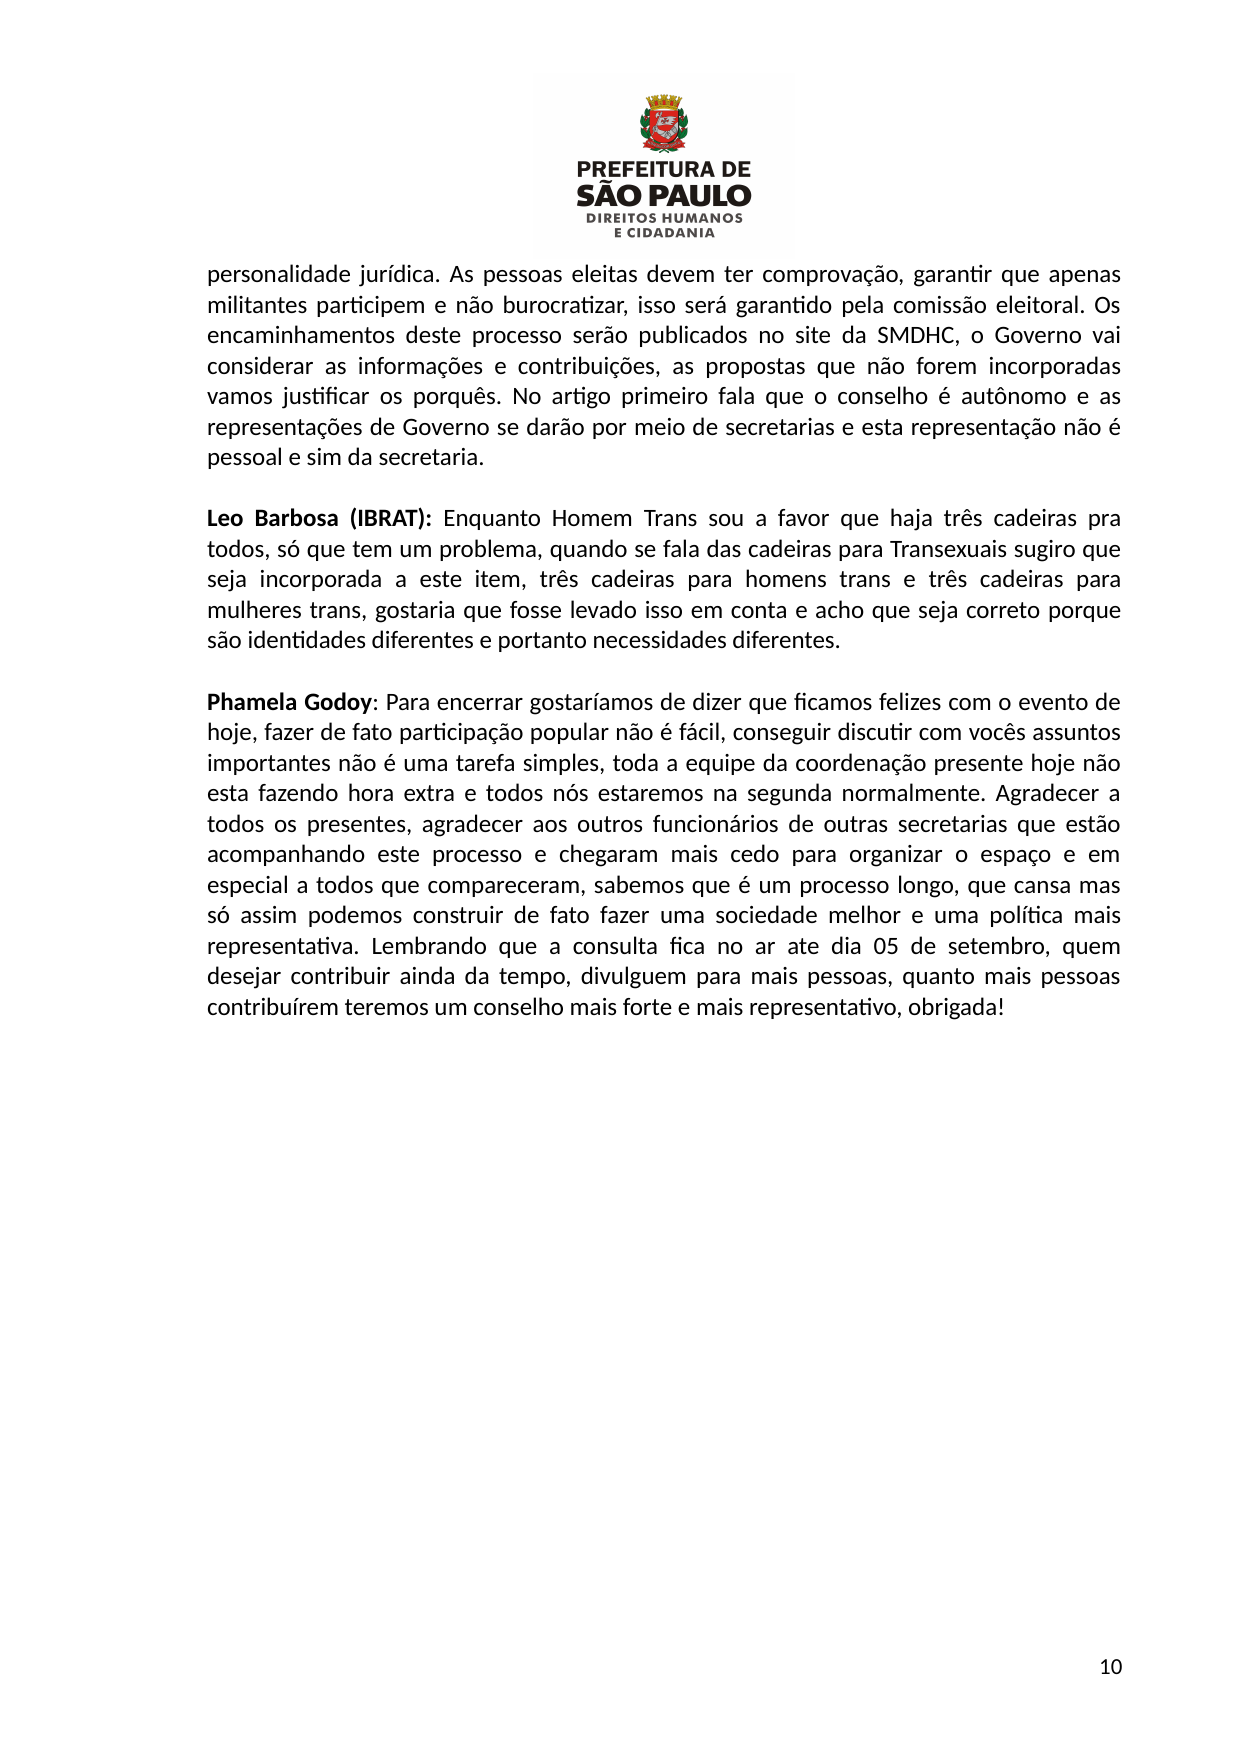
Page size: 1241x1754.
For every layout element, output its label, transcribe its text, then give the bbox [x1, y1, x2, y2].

text Phamela Godoy: Para encerrar gostaríamos de dizer que ficamos felizes com o evento de hoje, fazer de fato participação popular não é fácil, conseguir discutir com vocês assuntos importantes não é uma tarefa simples, toda a equipe da coordenação presente hoje não esta fazendo hora extra e todos nós estaremos na segunda normalmente. Agradecer a todos os presentes, agradecer aos outros funcionários de outras secretarias que estão acompanhando este processo e chegaram mais cedo para organizar o espaço e em especial a todos que compareceram, sabemos que é um processo longo, que cansa mas só assim podemos construir de fato fazer uma sociedade melhor e uma política mais representativa. Lembrando que a consulta fica no ar ate dia 05 de setembro, quem desejar contribuir ainda da tempo, divulguem para mais pessoas, quanto mais pessoas contribuírem teremos um conselho mais forte e mais representativo, obrigada! [207, 686, 1122, 1021]
text personalidade jurídica. As pessoas eleitas devem ter comprovação, garantir que apenas militantes participem e não burocratizar, isso será garantido pela comissão eleitoral. Os encaminhamentos deste processo serão publicados no site da SMDHC, o Governo vai considerar as informações e contribuições, as propostas que não forem incorporadas vamos justificar os porquês. No artigo primeiro fala que o conselho é autônomo e as representações de Governo se darão por meio de secretarias e esta representação não é pessoal e sim da secretaria. [207, 258, 1122, 472]
text Leo Barbosa (IBRAT): Enquanto Homem Trans sou a favor que haja três cadeiras pra todos, só que tem um problema, quando se fala das cadeiras para Transexuais sugiro que seja incorporada a este item, três cadeiras para homens trans e três cadeiras para mulheres trans, gostaria que fosse levado isso em conta e acho que seja correto porque são identidades diferentes e portanto necessidades diferentes. [207, 502, 1122, 655]
picture [533, 73, 795, 258]
